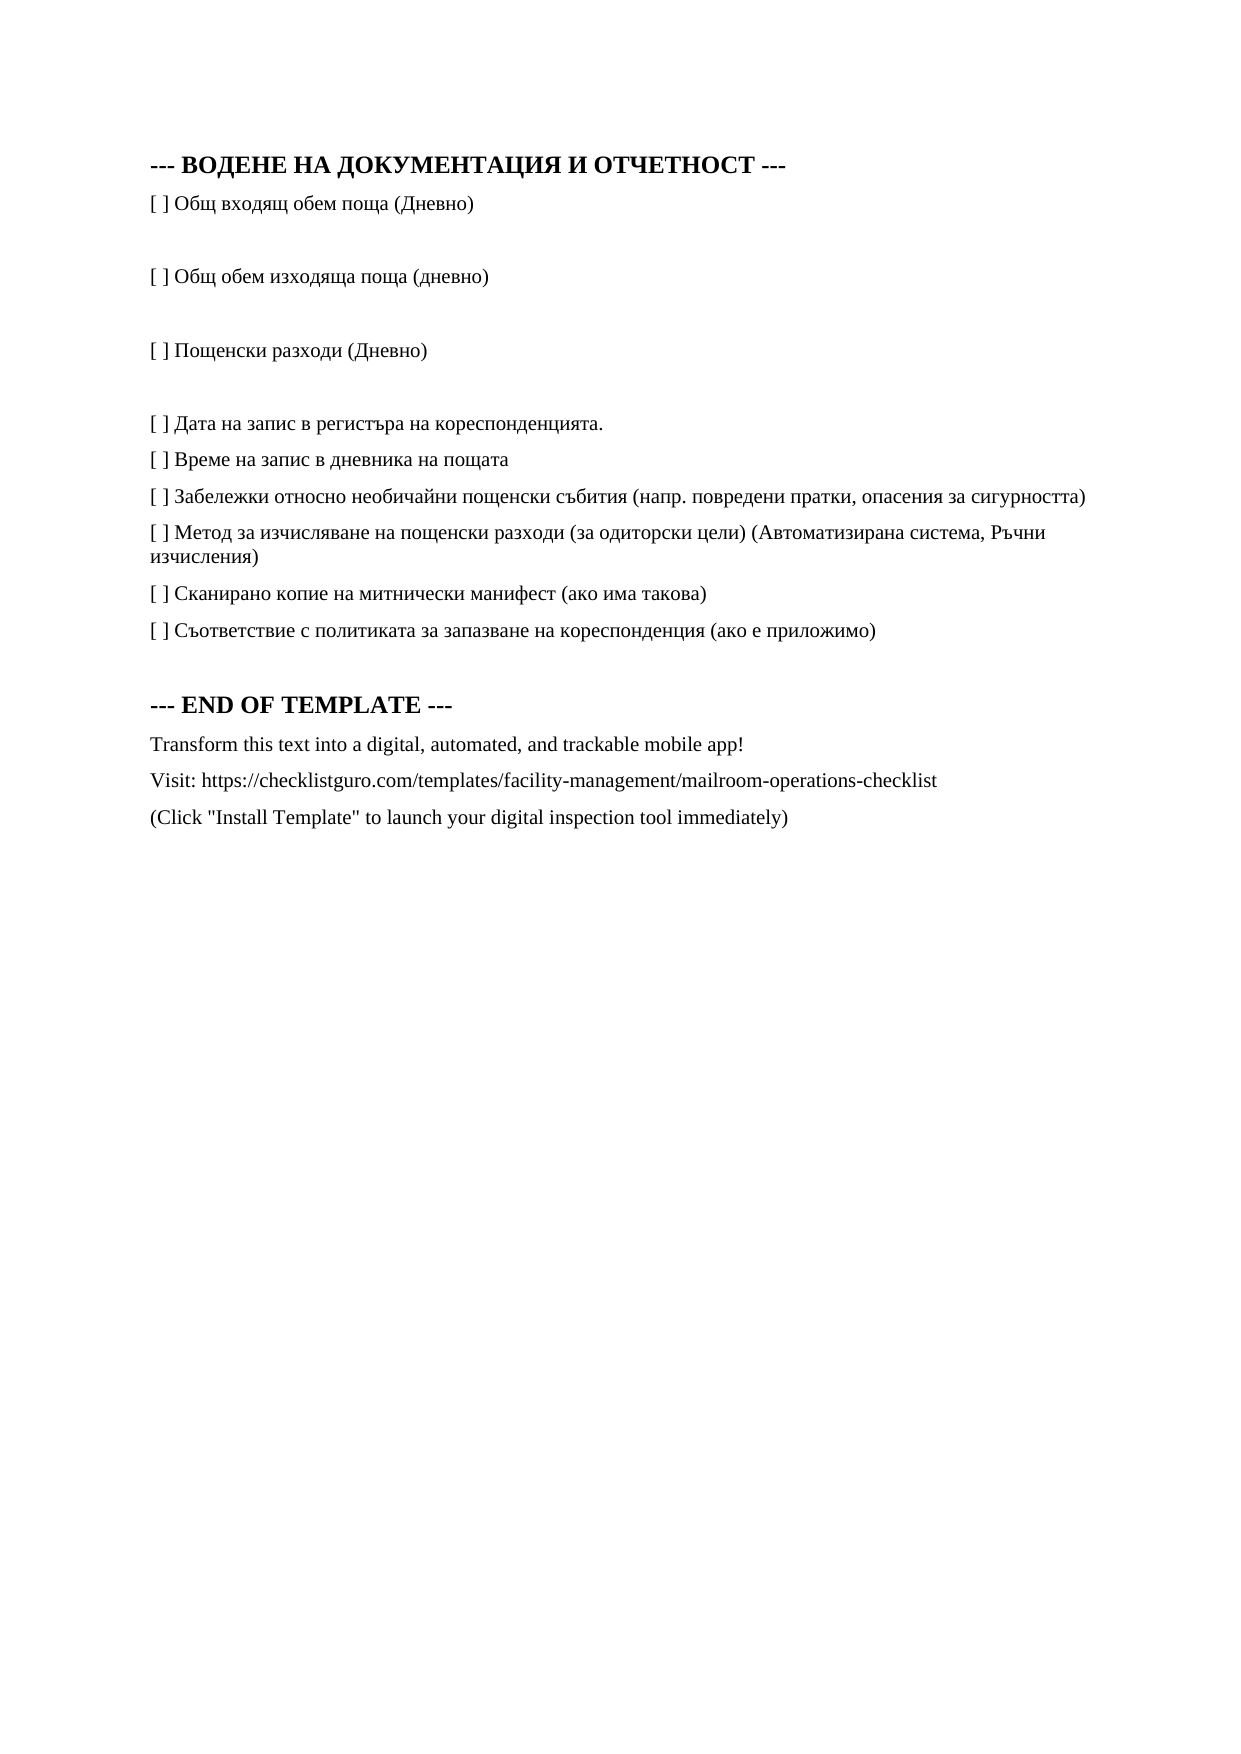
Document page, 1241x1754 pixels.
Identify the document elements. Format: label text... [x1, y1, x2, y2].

text [ ] Забележки относно необичайни пощенски събития (напр. повредени пратки, опасения за сигурността) [150, 484, 1090, 508]
text [ ] Сканирано копие на митнически манифест (ако има такова) [150, 581, 1090, 605]
text [ ] Общ входящ обем поща (Дневно) [150, 191, 1090, 215]
text [ ] Метод за изчисляване на пощенски разходи (за одиторски цели) (Автоматизирана система, Ръчни изчисления) [150, 520, 1090, 568]
text [ ] Съответствие с политиката за запазване на кореспонденция (ако е приложимо) [150, 617, 1090, 642]
text Transform this text into a digital, automated, and trackable mobile app! [150, 732, 1090, 756]
text --- ВОДЕНЕ НА ДОКУМЕНТАЦИЯ И ОТЧЕТНОСТ --- [150, 150, 1090, 179]
text Visit: https://checklistguro.com/templates/facility-management/mailroom-operations-checklist [150, 768, 1090, 792]
text [ ] Пощенски разходи (Дневно) [150, 337, 1090, 362]
text [ ] Време на запис в дневника на пощата [150, 447, 1090, 471]
text [ ] Общ обем изходяща поща (дневно) [150, 264, 1090, 288]
text (Click "Install Template" to launch your digital inspection tool immediately) [150, 805, 1090, 829]
text [ ] Дата на запис в регистъра на кореспонденцията. [150, 411, 1090, 435]
text --- END OF TEMPLATE --- [150, 691, 1090, 719]
